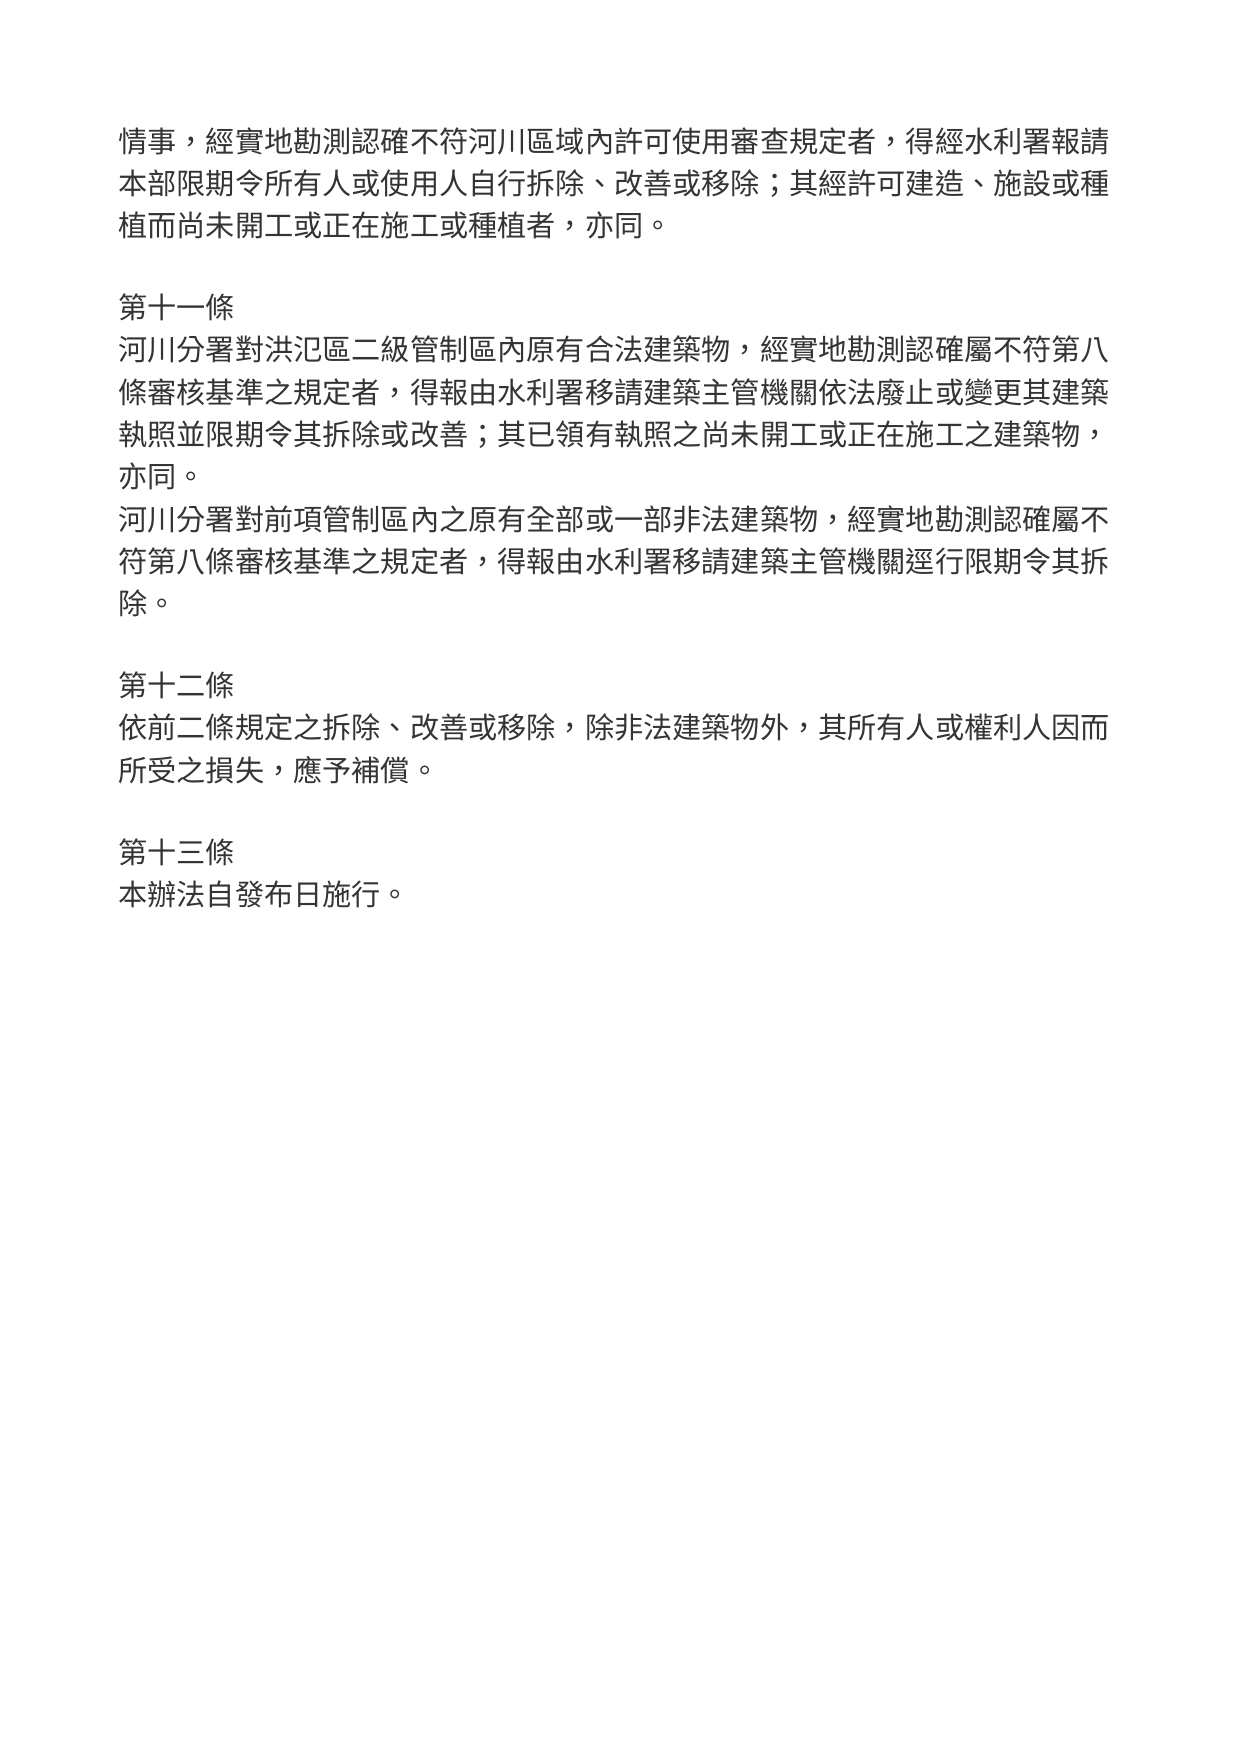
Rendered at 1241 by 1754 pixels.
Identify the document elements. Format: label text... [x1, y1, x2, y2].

text 情事，經實地勘測認確不符河川區域內許可使用審查規定者，得經水利署報請 本部限期令所有人或使用人自行拆除、改善或移除；其經許可建造、施設或種 植而尚未開工或正在施工或種植者，亦同。 第十一條 河川分署對洪氾區二級管制區內原有合法建築物，經實地勘測認確屬不符第八 條審核基準之規定者，得報由水利署移請建築主管機關依法廢止或變更其建築 執照並限期令其拆除或改善；其已領有執照之尚未開工或正在施工之建築物， 亦同。 河川分署對前項管制區內之原有全部或一部非法建築物，經實地勘測認確屬不 符第八條審核基準之規定者，得報由水利署移請建築主管機關逕行限期令其拆 除。 第十二條 依前二條規定之拆除、改善或移除，除非法建築物外，其所有人或權利人因而 所受之損失，應予補償。 第十三條 本辦法自發布日施行。 [118, 118, 1122, 914]
